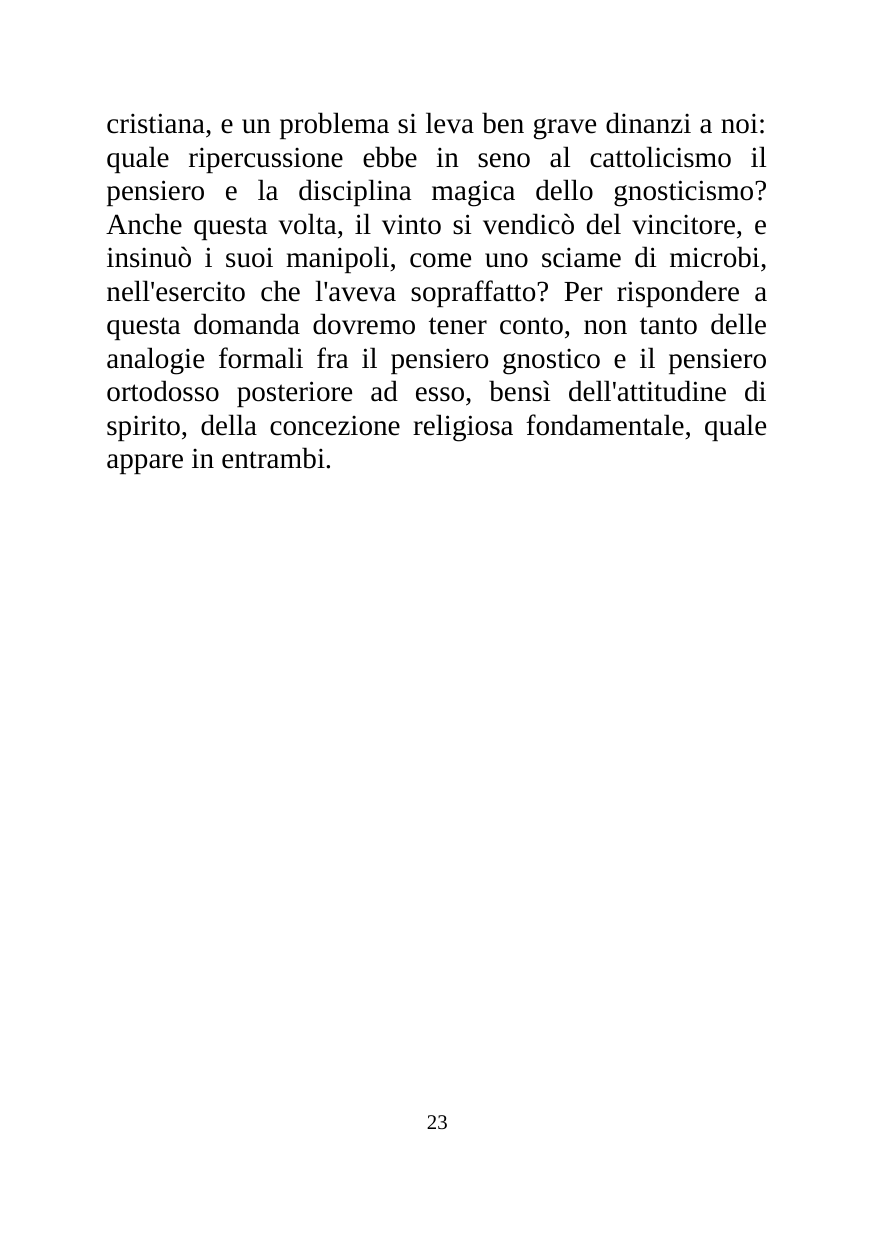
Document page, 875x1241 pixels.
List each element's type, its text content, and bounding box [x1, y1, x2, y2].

text cristiana, e un problema si leva ben grave dinanzi a noi: quale ripercussione ebbe in seno al cattolicismo il pensiero e la disciplina magica dello gnosticismo? Anche questa volta, il vinto si vendicò del vincitore, e insinuò i suoi manipoli, come uno sciame di microbi, nell'esercito che l'aveva sopraffatto? Per rispondere a questa domanda dovremo tener conto, non tanto delle analogie formali fra il pensiero gnostico e il pensiero ortodosso posteriore ad esso, bensì dell'attitudine di spirito, della concezione religiosa fondamentale, quale appare in entrambi. [106, 106, 768, 475]
